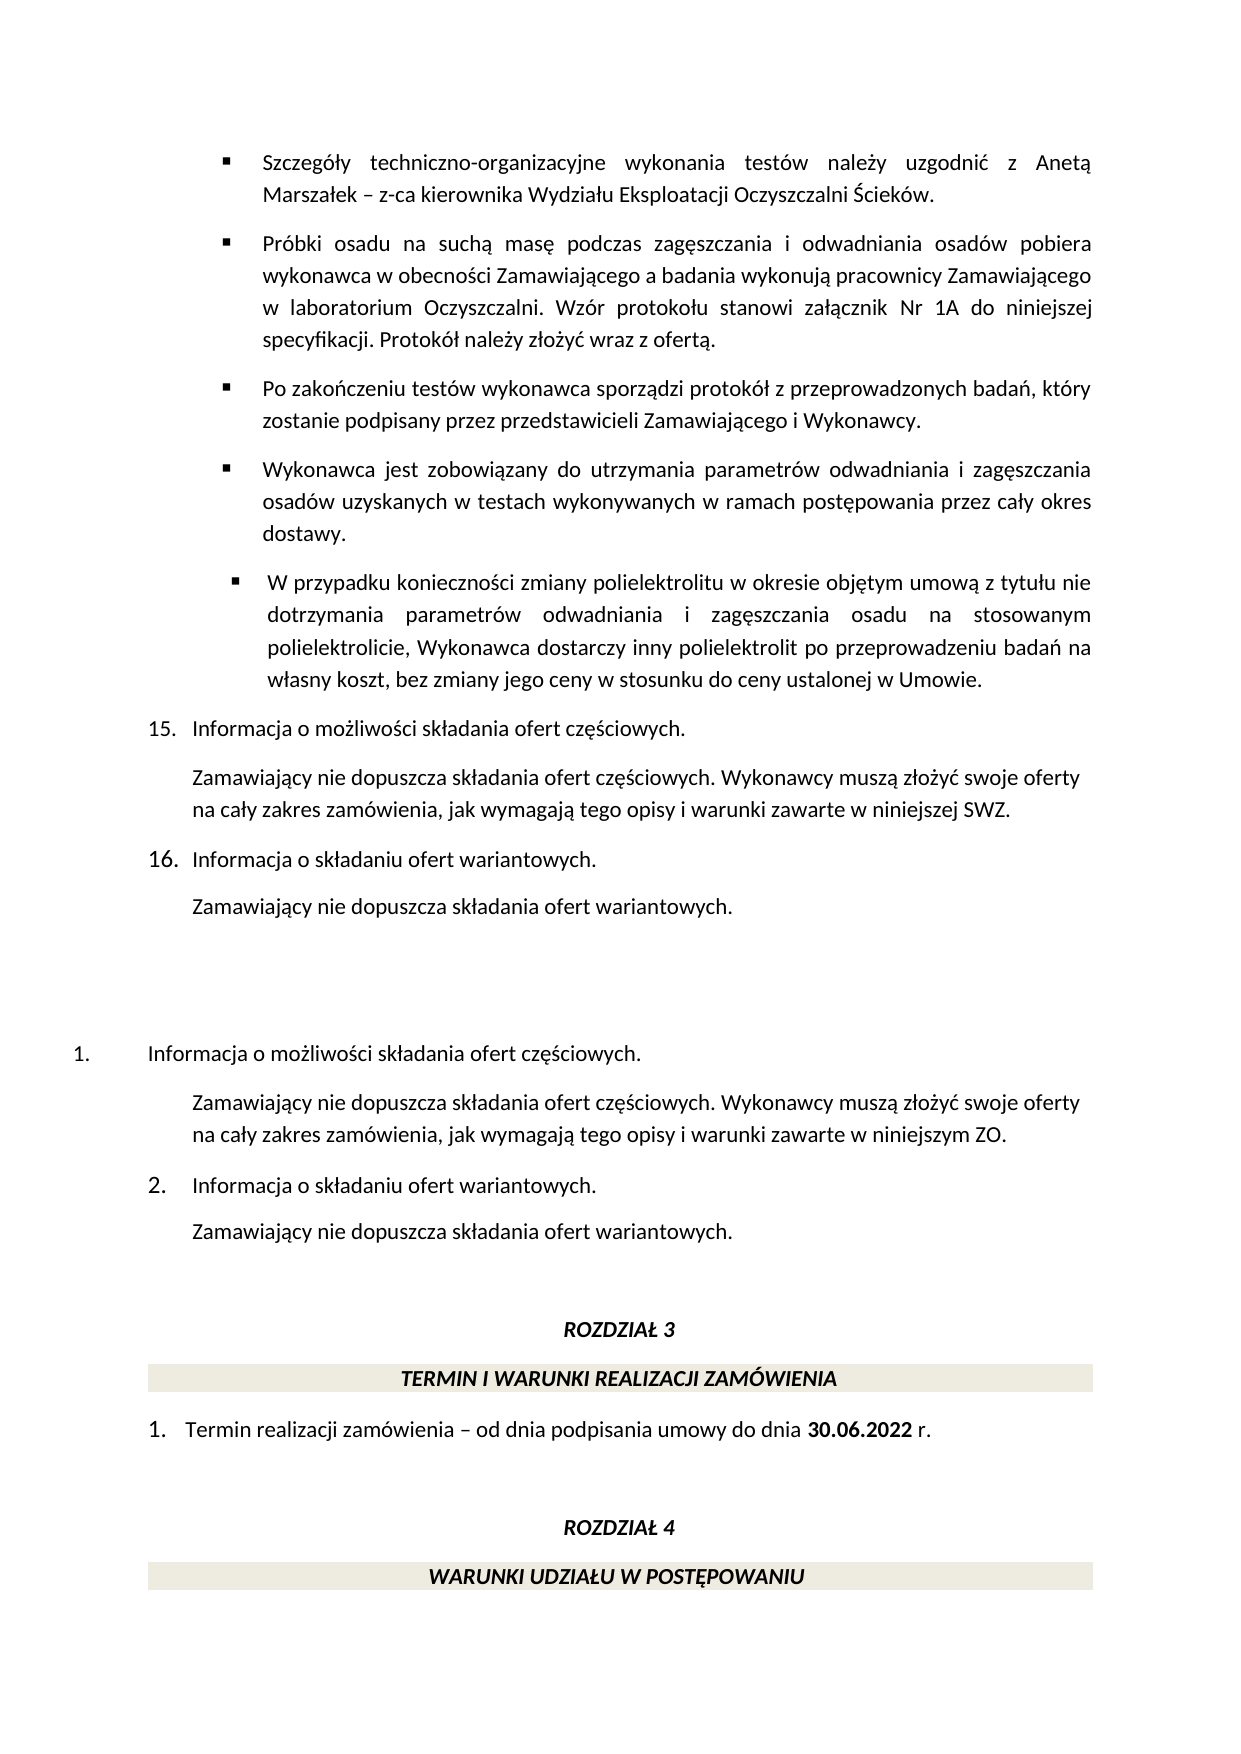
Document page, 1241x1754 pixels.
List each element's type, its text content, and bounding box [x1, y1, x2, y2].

list Szczegóły techniczno-organizacyjne wykonania testów należy uzgodnić z Anetą Marszałek – z-ca kierownika Wydziału Eksploatacji Oczyszczalni Ścieków. [221, 148, 1093, 208]
text Zamawiający nie dopuszcza składania ofert częściowych. Wykonawcy muszą złożyć swoje oferty na cały zakres zamówienia, jak wymagają tego opisy i warunki zawarte w niniejszym ZO. [192, 1088, 1093, 1148]
text WARUNKI UDZIAŁU W POSTĘPOWANIU [148, 1562, 1093, 1590]
list Próbki osadu na suchą masę podczas zagęszczania i odwadniania osadów pobiera wykonawca w obecności Zamawiającego a badania wykonują pracownicy Zamawiającego w laboratorium Oczyszczalni. Wzór protokołu stanowi załącznik Nr 1A do niniejszej specyfikacji. Protokół należy złożyć wraz z ofertą. [221, 229, 1093, 353]
list W przypadku konieczności zmiany polielektrolitu w okresie objętym umową z tytułu nie dotrzymania parametrów odwadniania i zagęszczania osadu na stosowanym polielektrolicie, Wykonawca dostarczy inny polielektrolit po przeprowadzeniu badań na własny koszt, bez zmiany jego ceny w stosunku do ceny ustalonej w Umowie. [229, 568, 1093, 693]
list Informacja o możliwości składania ofert częściowych. [148, 714, 1093, 742]
list Informacja o składaniu ofert wariantowych. [148, 844, 1093, 874]
text Zamawiający nie dopuszcza składania ofert częściowych. Wykonawcy muszą złożyć swoje oferty na cały zakres zamówienia, jak wymagają tego opisy i warunki zawarte w niniejszej SWZ. [192, 763, 1093, 823]
list Wykonawca jest zobowiązany do utrzymania parametrów odwadniania i zagęszczania osadów uzyskanych w testach wykonywanych w ramach postępowania przez cały okres dostawy. [221, 455, 1093, 547]
list Informacja o możliwości składania ofert częściowych. [73, 1039, 1093, 1067]
list Po zakończeniu testów wykonawca sporządzi protokół z przeprowadzonych badań, który zostanie podpisany przez przedstawicieli Zamawiającego i Wykonawcy. [221, 374, 1093, 434]
text TERMIN I WARUNKI REALIZACJI ZAMÓWIENIA [148, 1364, 1093, 1392]
list Termin realizacji zamówienia – od dnia podpisania umowy do dnia 30.06.2022 r. [148, 1413, 1093, 1443]
list Informacja o składaniu ofert wariantowych. [148, 1169, 1093, 1199]
text ROZDZIAŁ 3 [148, 1315, 1093, 1343]
text ROZDZIAŁ 4 [148, 1513, 1093, 1541]
text Zamawiający nie dopuszcza składania ofert wariantowych. [192, 892, 1093, 920]
text Zamawiający nie dopuszcza składania ofert wariantowych. [192, 1217, 1093, 1245]
